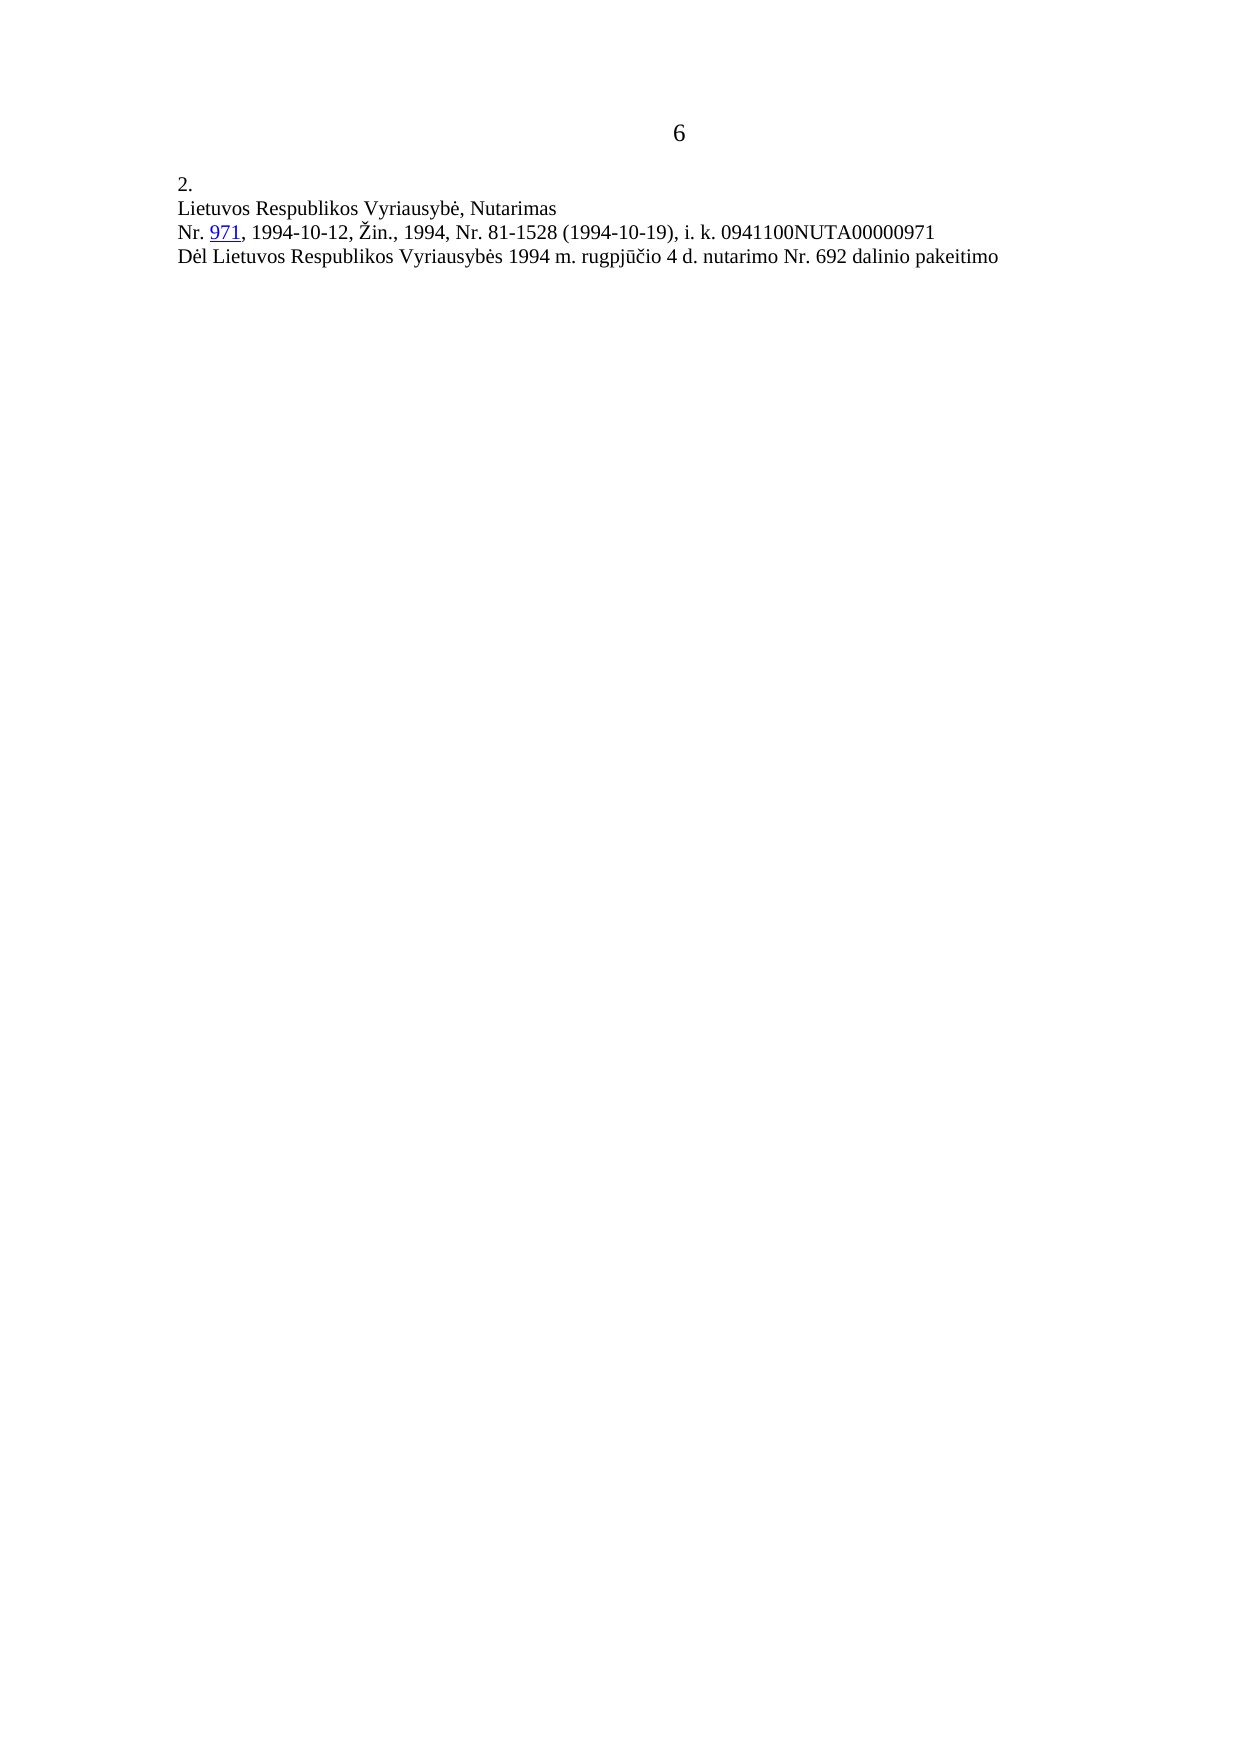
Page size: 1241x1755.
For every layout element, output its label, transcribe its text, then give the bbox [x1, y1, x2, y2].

text Lietuvos Respublikos Vyriausybė, Nutarimas [177, 196, 1181, 220]
text 2. [177, 172, 1181, 196]
text Dėl Lietuvos Respublikos Vyriausybės 1994 m. rugpjūčio 4 d. nutarimo Nr. 692 dalinio pakeitimo [177, 244, 1181, 268]
text Nr. 971, 1994-10-12, Žin., 1994, Nr. 81-1528 (1994-10-19), i. k. 0941100NUTA00000971 [177, 220, 1181, 244]
